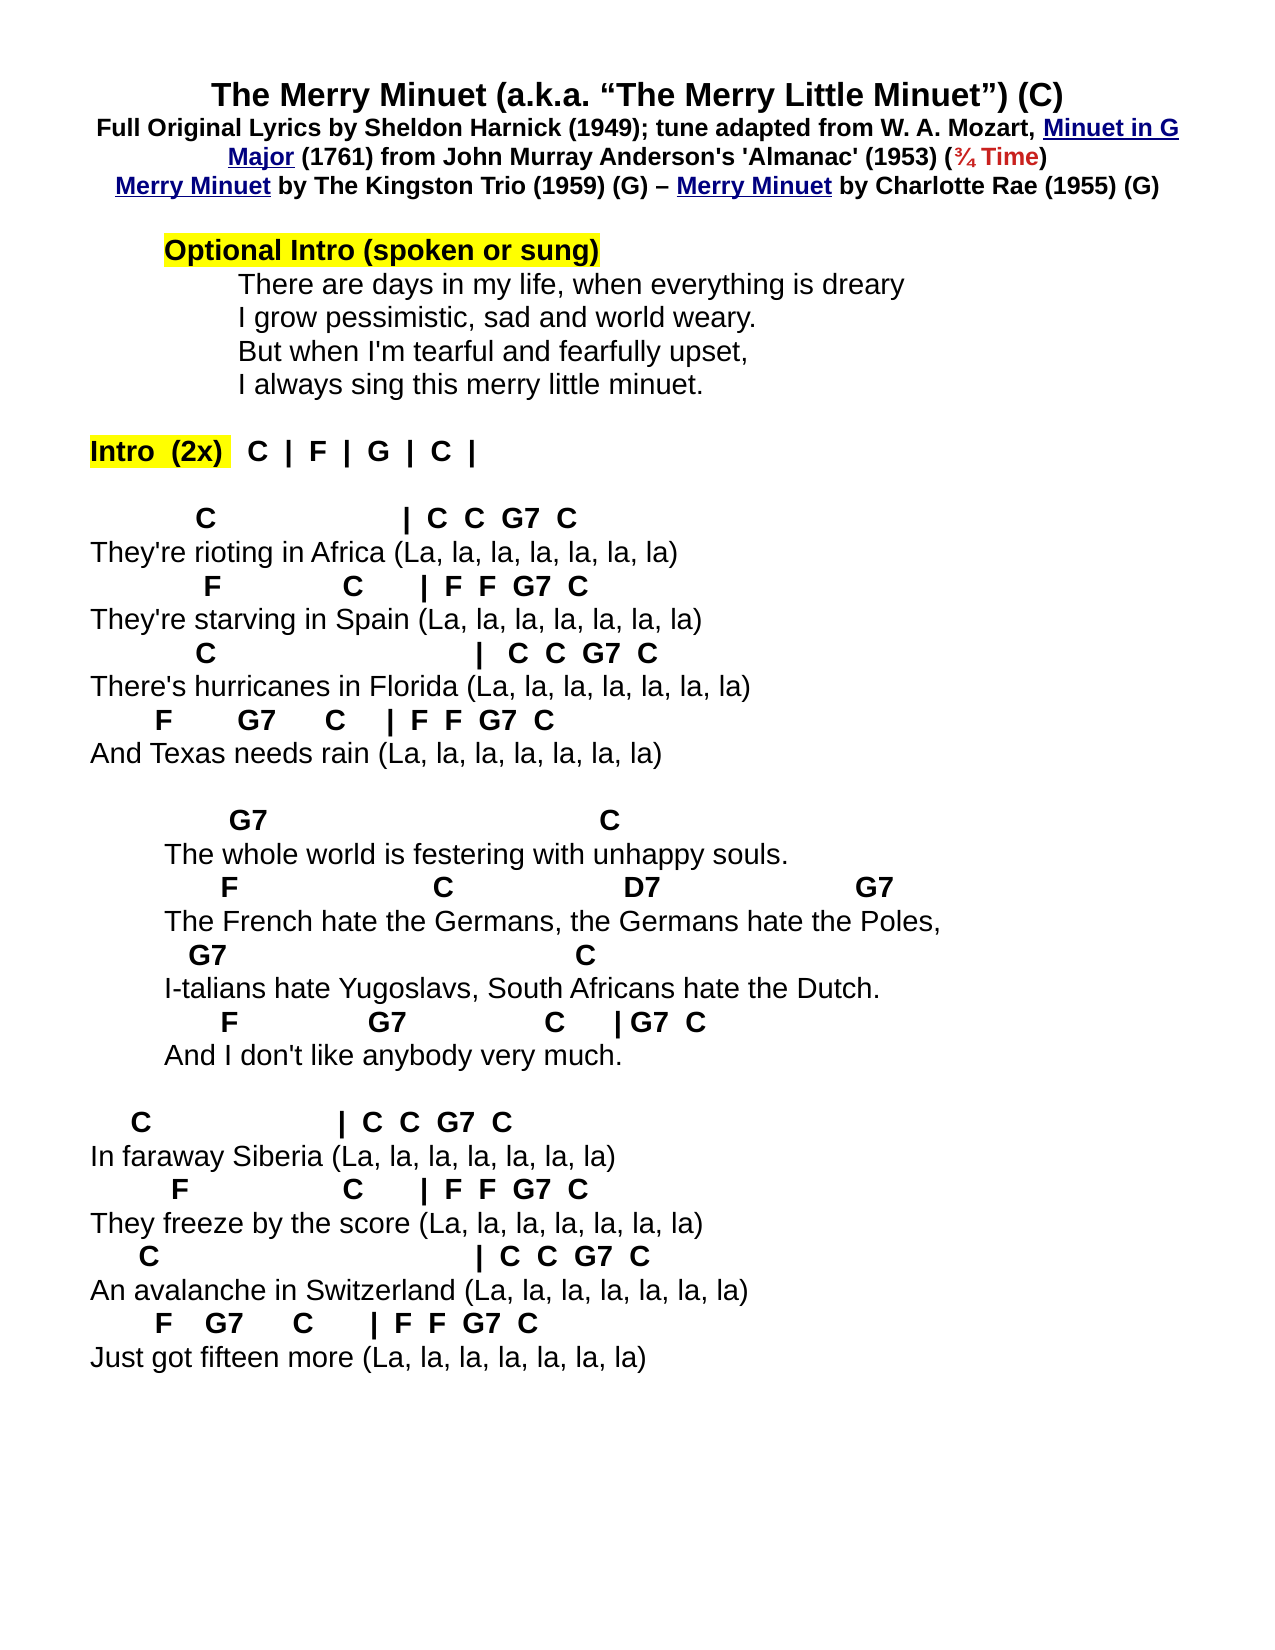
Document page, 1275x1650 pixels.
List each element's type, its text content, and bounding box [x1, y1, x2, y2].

text C | C C G7 C [90, 502, 1185, 535]
text Intro (2x) C | F | G | C | [90, 434, 1185, 468]
text Merry Minuet by The Kingston Trio (1959) (G) – Merry Minuet by Charlotte Rae (1955) (G) [90, 171, 1185, 200]
text But when I'm tearful and fearfully upset, [238, 334, 1185, 367]
text In faraway Siberia (La, la, la, la, la, la, la) [90, 1139, 1185, 1172]
text G7 C [164, 803, 1185, 837]
text F C | F F G7 C [90, 1172, 1185, 1206]
text And Texas needs rain (La, la, la, la, la, la, la) [90, 736, 1185, 770]
text And I don't like anybody very much. [164, 1038, 1185, 1072]
text The whole world is festering with unhappy souls. [164, 837, 1185, 871]
text There's hurricanes in Florida (La, la, la, la, la, la, la) [90, 669, 1185, 703]
text An avalanche in Switzerland (La, la, la, la, la, la, la) [90, 1273, 1185, 1307]
text I always sing this merry little minuet. [238, 367, 1185, 401]
text F G7 C | G7 C [164, 1005, 1185, 1038]
text I-talians hate Yugoslavs, South Africans hate the Dutch. [164, 971, 1185, 1005]
text The French hate the Germans, the Germans hate the Poles, [164, 904, 1185, 938]
text F G7 C | F F G7 C [90, 703, 1185, 736]
text C | C C G7 C [90, 1239, 1185, 1273]
text G7 C [164, 938, 1185, 971]
text F C | F F G7 C [90, 569, 1185, 602]
text F G7 C | F F G7 C [90, 1307, 1185, 1340]
text Just got fifteen more (La, la, la, la, la, la, la) [90, 1340, 1185, 1374]
text They're rioting in Africa (La, la, la, la, la, la, la) [90, 535, 1185, 569]
text Full Original Lyrics by Sheldon Harnick (1949); tune adapted from W. A. Mozart, Minuet in G Major (1761) from John Murray Anderson's 'Almanac' (1953) (¾ Time) [90, 113, 1185, 171]
text They're starving in Spain (La, la, la, la, la, la, la) [90, 602, 1185, 636]
text There are days in my life, when everything is dreary [238, 267, 1185, 300]
text They freeze by the score (La, la, la, la, la, la, la) [90, 1206, 1185, 1239]
text I grow pessimistic, sad and world weary. [238, 300, 1185, 334]
text The Merry Minuet (a.k.a. “The Merry Little Minuet”) (C) [90, 75, 1185, 113]
text Optional Intro (spoken or sung) [164, 233, 1185, 267]
text C | C C G7 C [90, 1105, 1185, 1139]
text F C D7 G7 [164, 871, 1185, 904]
text C | C C G7 C [90, 636, 1185, 669]
